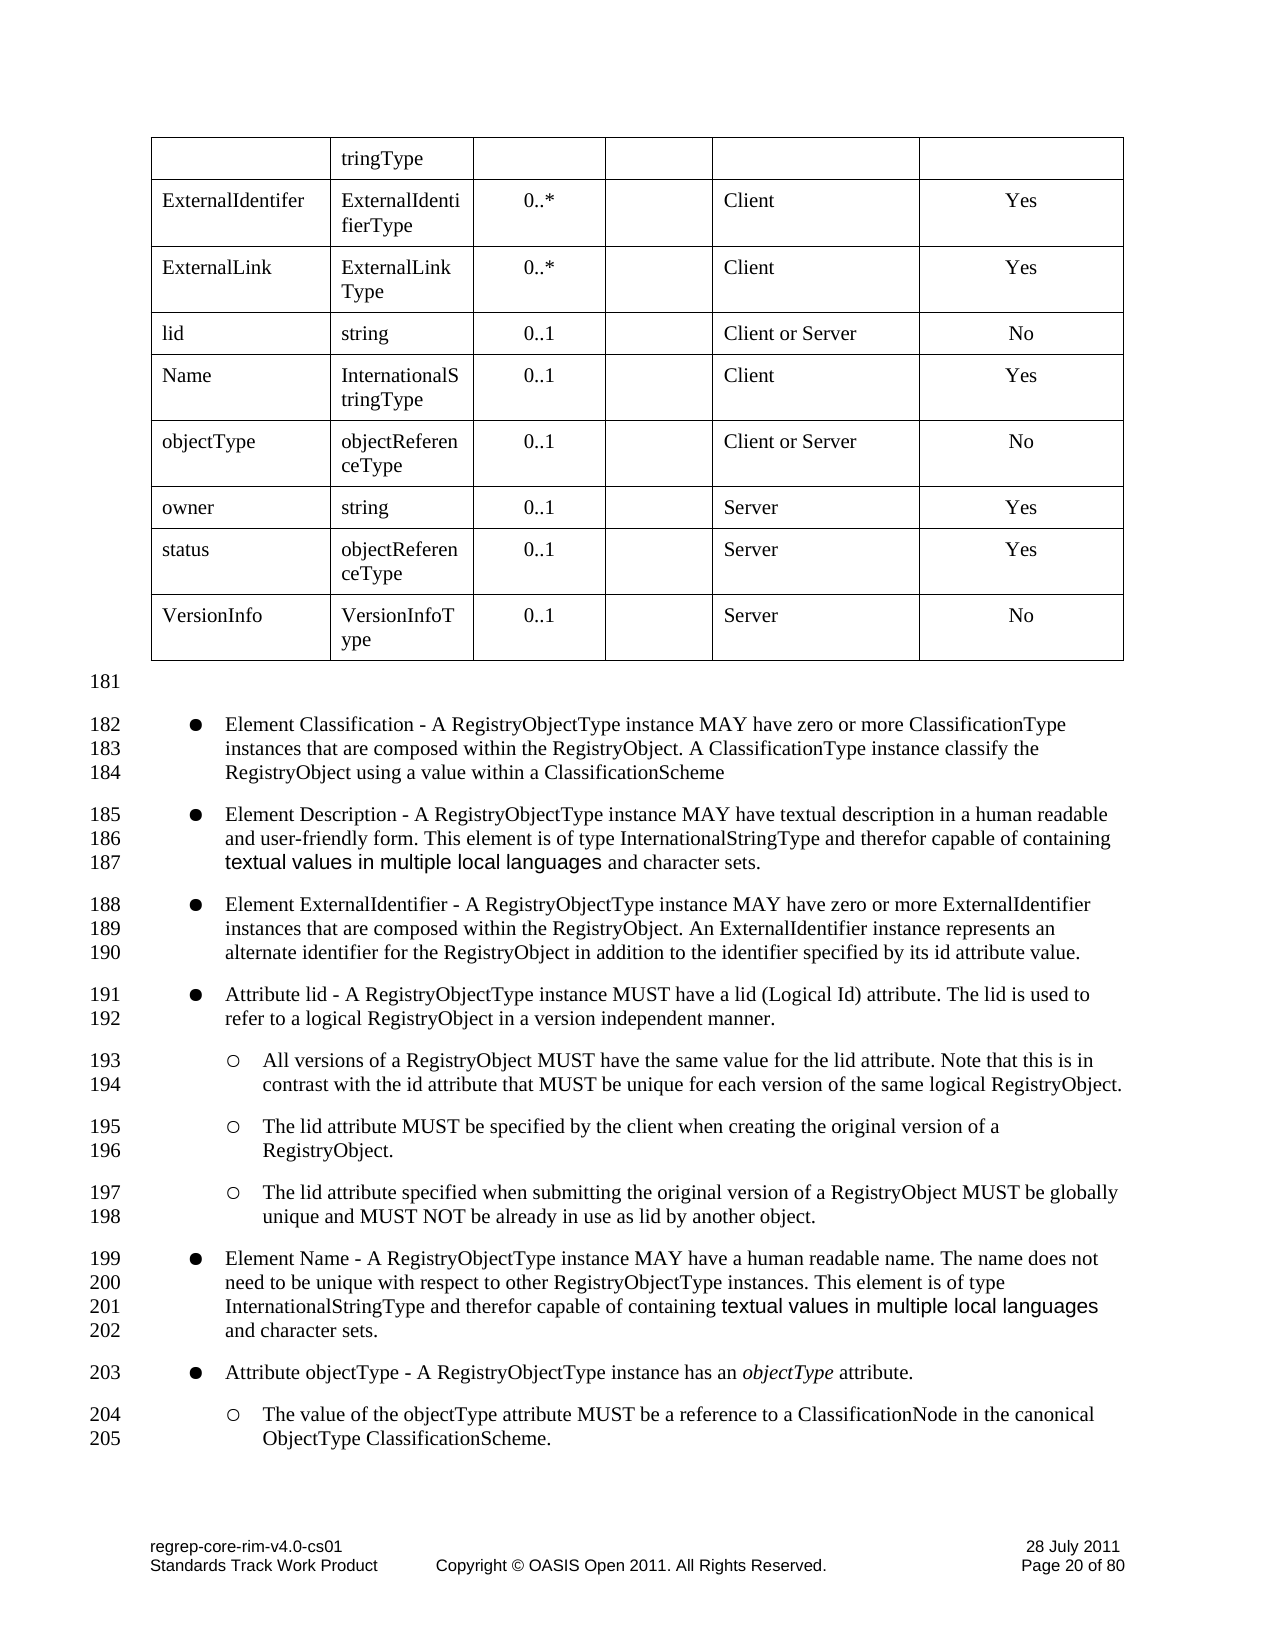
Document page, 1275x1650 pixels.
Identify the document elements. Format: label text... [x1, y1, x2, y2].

list Element Classification - A RegistryObjectType instance MAY have zero or more ClassificationType instances that are composed within the RegistryObject. A ClassificationType instance classify the RegistryObject using a value within a ClassificationScheme [187, 711, 1125, 784]
table_cell [474, 138, 605, 179]
table_cell 0..1 [474, 529, 605, 594]
table_cell ExternalLinkType [331, 247, 473, 312]
table_cell [606, 421, 712, 486]
table_cell [713, 138, 919, 179]
table_cell Client or Server [713, 313, 919, 354]
table_cell Client [713, 247, 919, 312]
table_cell Name [152, 355, 330, 420]
table_cell string [331, 487, 473, 528]
table_cell Yes [920, 529, 1123, 594]
table_cell VersionInfoType [331, 595, 473, 660]
table_cell status [152, 529, 330, 594]
list Attribute lid - A RegistryObjectType instance MUST have a lid (Logical Id) attribute. The lid is used to refer to a logical RegistryObject in a version independent manner. [187, 982, 1125, 1030]
table_cell objectReferenceType [331, 421, 473, 486]
table_cell 0..* [474, 247, 605, 312]
table_cell No [920, 313, 1123, 354]
list The lid attribute specified when submitting the original version of a RegistryObject MUST be globally unique and MUST NOT be already in use as lid by another object. [225, 1180, 1125, 1228]
table_cell Yes [920, 487, 1123, 528]
table_cell objectReferenceType [331, 529, 473, 594]
list Element Name - A RegistryObjectType instance MAY have a human readable name. The name does not need to be unique with respect to other RegistryObjectType instances. This element is of type InternationalStringType and therefor capable of containing textual values in multiple local languages and character sets. [187, 1246, 1125, 1342]
table_cell InternationalStringType [331, 355, 473, 420]
table_cell [606, 487, 712, 528]
table_cell Yes [920, 180, 1123, 246]
list Element ExternalIdentifier - A RegistryObjectType instance MAY have zero or more ExternalIdentifier instances that are composed within the RegistryObject. An ExternalIdentifier instance represents an alternate identifier for the RegistryObject in addition to the identifier specified by its id attribute value. [187, 892, 1125, 964]
table_cell [152, 138, 330, 179]
table_cell No [920, 595, 1123, 660]
list The lid attribute MUST be specified by the client when creating the original version of a RegistryObject. [225, 1114, 1125, 1162]
list Attribute objectType - A RegistryObjectType instance has an objectType attribute. [187, 1360, 1125, 1384]
table_cell 0..1 [474, 487, 605, 528]
table_cell No [920, 421, 1123, 486]
table_cell ExternalIdentifierType [331, 180, 473, 246]
table_cell Server [713, 595, 919, 660]
table_cell [606, 313, 712, 354]
table_cell [606, 529, 712, 594]
table_cell Client or Server [713, 421, 919, 486]
table_cell lid [152, 313, 330, 354]
table_cell string [331, 313, 473, 354]
table_cell ExternalLink [152, 247, 330, 312]
table_cell [606, 595, 712, 660]
table_cell [606, 247, 712, 312]
table_cell 0..1 [474, 595, 605, 660]
list Element Description - A RegistryObjectType instance MAY have textual description in a human readable and user-friendly form. This element is of type InternationalStringType and therefor capable of containing textual values in multiple local languages and character sets. [187, 802, 1125, 874]
table_cell [606, 138, 712, 179]
table_cell 0..* [474, 180, 605, 246]
list All versions of a RegistryObject MUST have the same value for the lid attribute. Note that this is in contrast with the id attribute that MUST be unique for each version of the same logical RegistryObject. [225, 1048, 1125, 1096]
table_cell [606, 355, 712, 420]
table_cell [606, 180, 712, 246]
table_cell Client [713, 355, 919, 420]
table_cell Yes [920, 355, 1123, 420]
table_cell Server [713, 529, 919, 594]
table_cell [920, 138, 1123, 179]
table_cell tringType [331, 138, 473, 179]
table_cell owner [152, 487, 330, 528]
table_cell Yes [920, 247, 1123, 312]
table_cell Client [713, 180, 919, 246]
table_cell 0..1 [474, 421, 605, 486]
table_cell Server [713, 487, 919, 528]
table_cell objectType [152, 421, 330, 486]
list The value of the objectType attribute MUST be a reference to a ClassificationNode in the canonical ObjectType ClassificationScheme. [225, 1402, 1125, 1450]
table_cell 0..1 [474, 313, 605, 354]
table_cell 0..1 [474, 355, 605, 420]
table_cell VersionInfo [152, 595, 330, 660]
table_cell ExternalIdentifer [152, 180, 330, 246]
